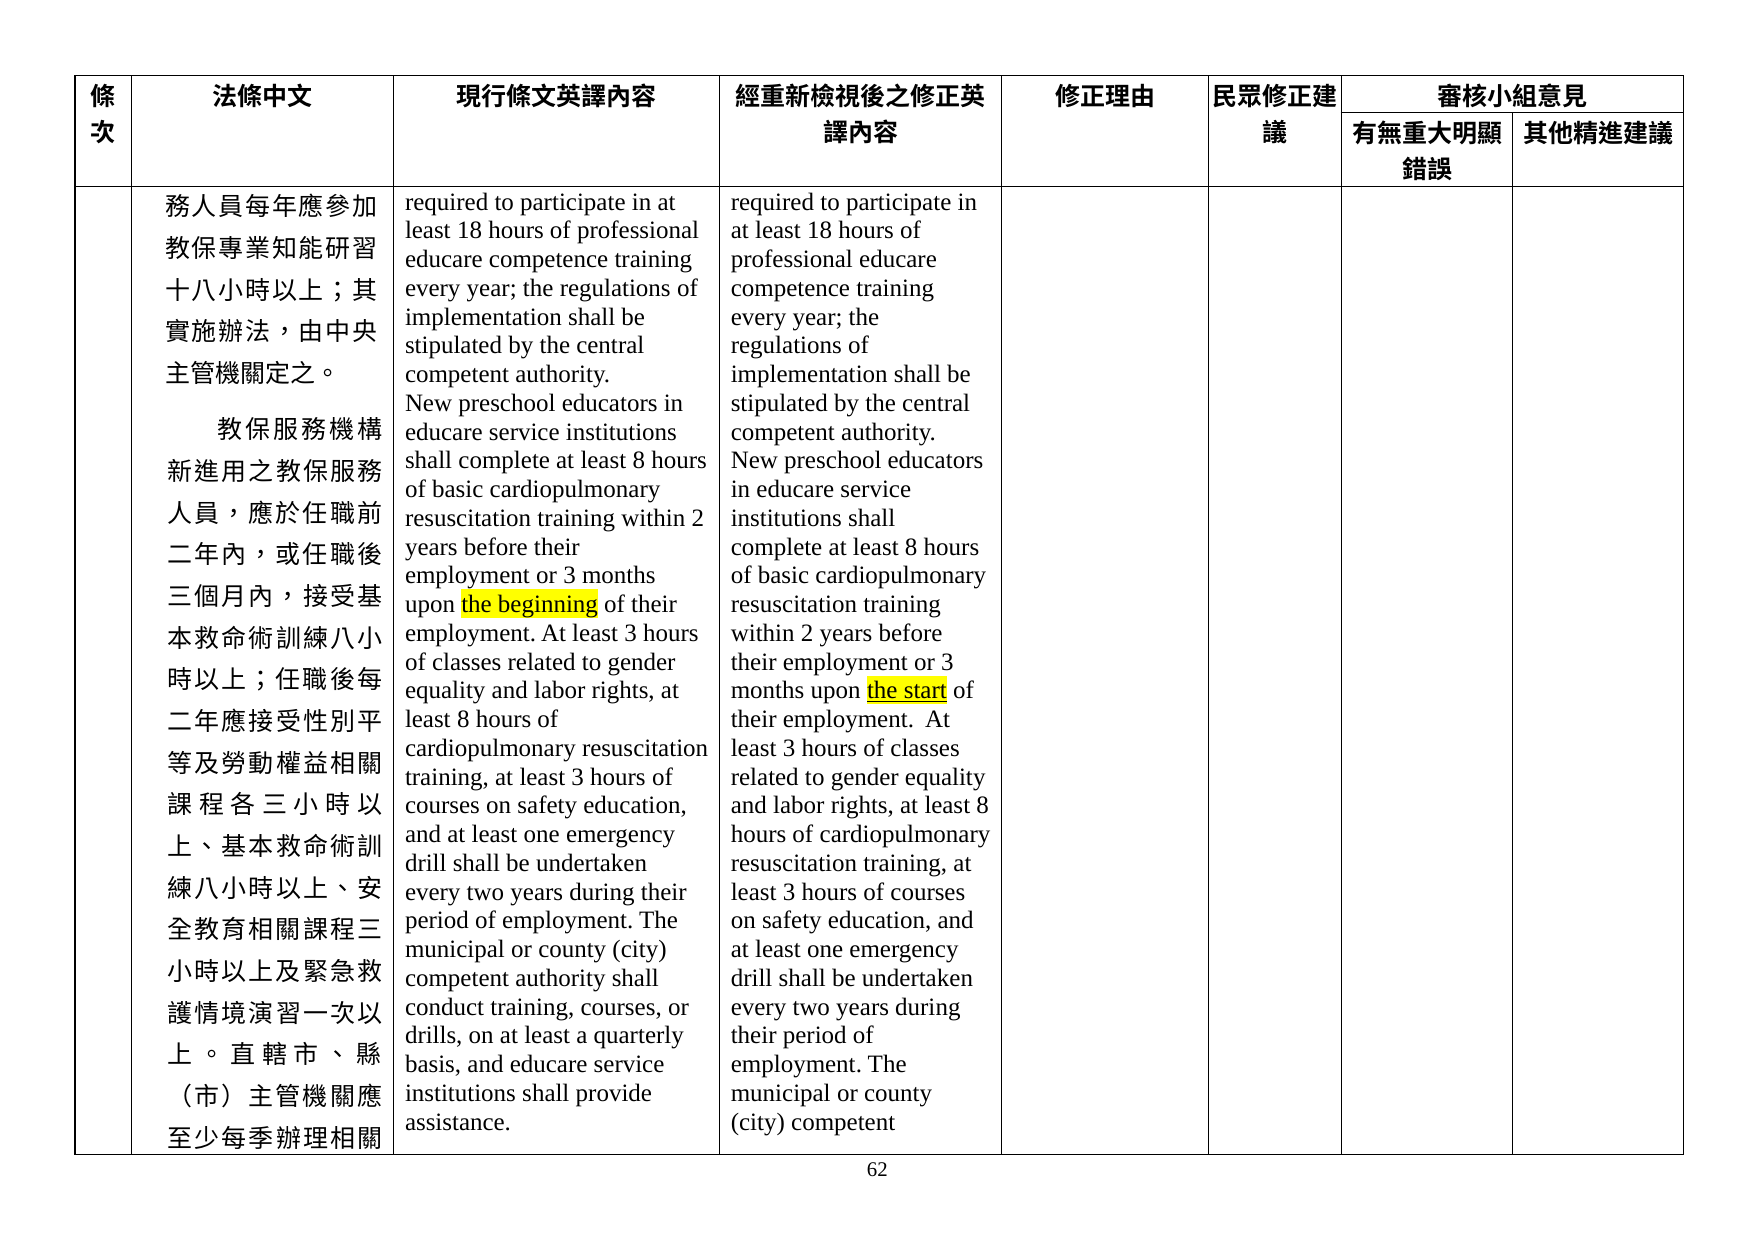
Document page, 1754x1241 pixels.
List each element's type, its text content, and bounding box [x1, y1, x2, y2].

table_cell [1002, 187, 1208, 1154]
table_cell [1342, 187, 1512, 1154]
table_cell required to participate in at least 18 hours of professional educare competence training every year; the regulations of implementation shall be stipulated by the central competent authority. New preschool educators in educare service institutions shall complete at least 8 hours of basic cardiopulmonary resuscitation training within 2 years before their employment or 3 months upon the start of their employment. At least 3 hours of classes related to gender equality and labor rights, at least 8 hours of cardiopulmonary resuscitation training, at least 3 hours of courses on safety education, and at least one emergency drill shall be undertaken every two years during their period of employment. The municipal or county (city) competent [720, 187, 1001, 1154]
table_header 現行條文英譯內容 [394, 76, 719, 186]
table_header 法條中文 [132, 76, 393, 186]
table_header 經重新檢視後之修正英譯內容 [720, 76, 1001, 186]
table_cell [1209, 187, 1341, 1154]
table_header 審核小組意見 [1342, 76, 1683, 112]
table_cell required to participate in at least 18 hours of professional educare competence training every year; the regulations of implementation shall be stipulated by the central competent authority. New preschool educators in educare service institutions shall complete at least 8 hours of basic cardiopulmonary resuscitation training within 2 years before their employment or 3 months upon the beginning of their employment. At least 3 hours of classes related to gender equality and labor rights, at least 8 hours of cardiopulmonary resuscitation training, at least 3 hours of courses on safety education, and at least one emergency drill shall be undertaken every two years during their period of employment. The municipal or county (city) competent authority shall conduct training, courses, or drills, on at least a quarterly basis, and educare service institutions shall provide assistance. [394, 187, 719, 1154]
table_cell [76, 187, 131, 1154]
table_cell 有無重大明顯錯誤 [1342, 113, 1512, 186]
table_cell 務人員每年應參加教保專業知能研習十八小時以上；其實施辦法，由中央主管機關定之。 教保服務機構新進用之教保服務人員，應於任職前二年內，或任職後三個月內，接受基本救命術訓練八小時以上；任職後每二年應接受性別平等及勞動權益相關課程各三小時以上、基本救命術訓練八小時以上、安全教育相關課程三小時以上及緊急救護情境演習一次以上。直轄市、縣（市）主管機關應至少每季辦理相關 [132, 187, 393, 1154]
table_header 民眾修正建議 [1209, 76, 1341, 186]
table_header 修正理由 [1002, 76, 1208, 186]
table_cell 其他精進建議 [1513, 113, 1683, 186]
table_cell [1513, 187, 1683, 1154]
table_header 條次 [76, 76, 131, 186]
